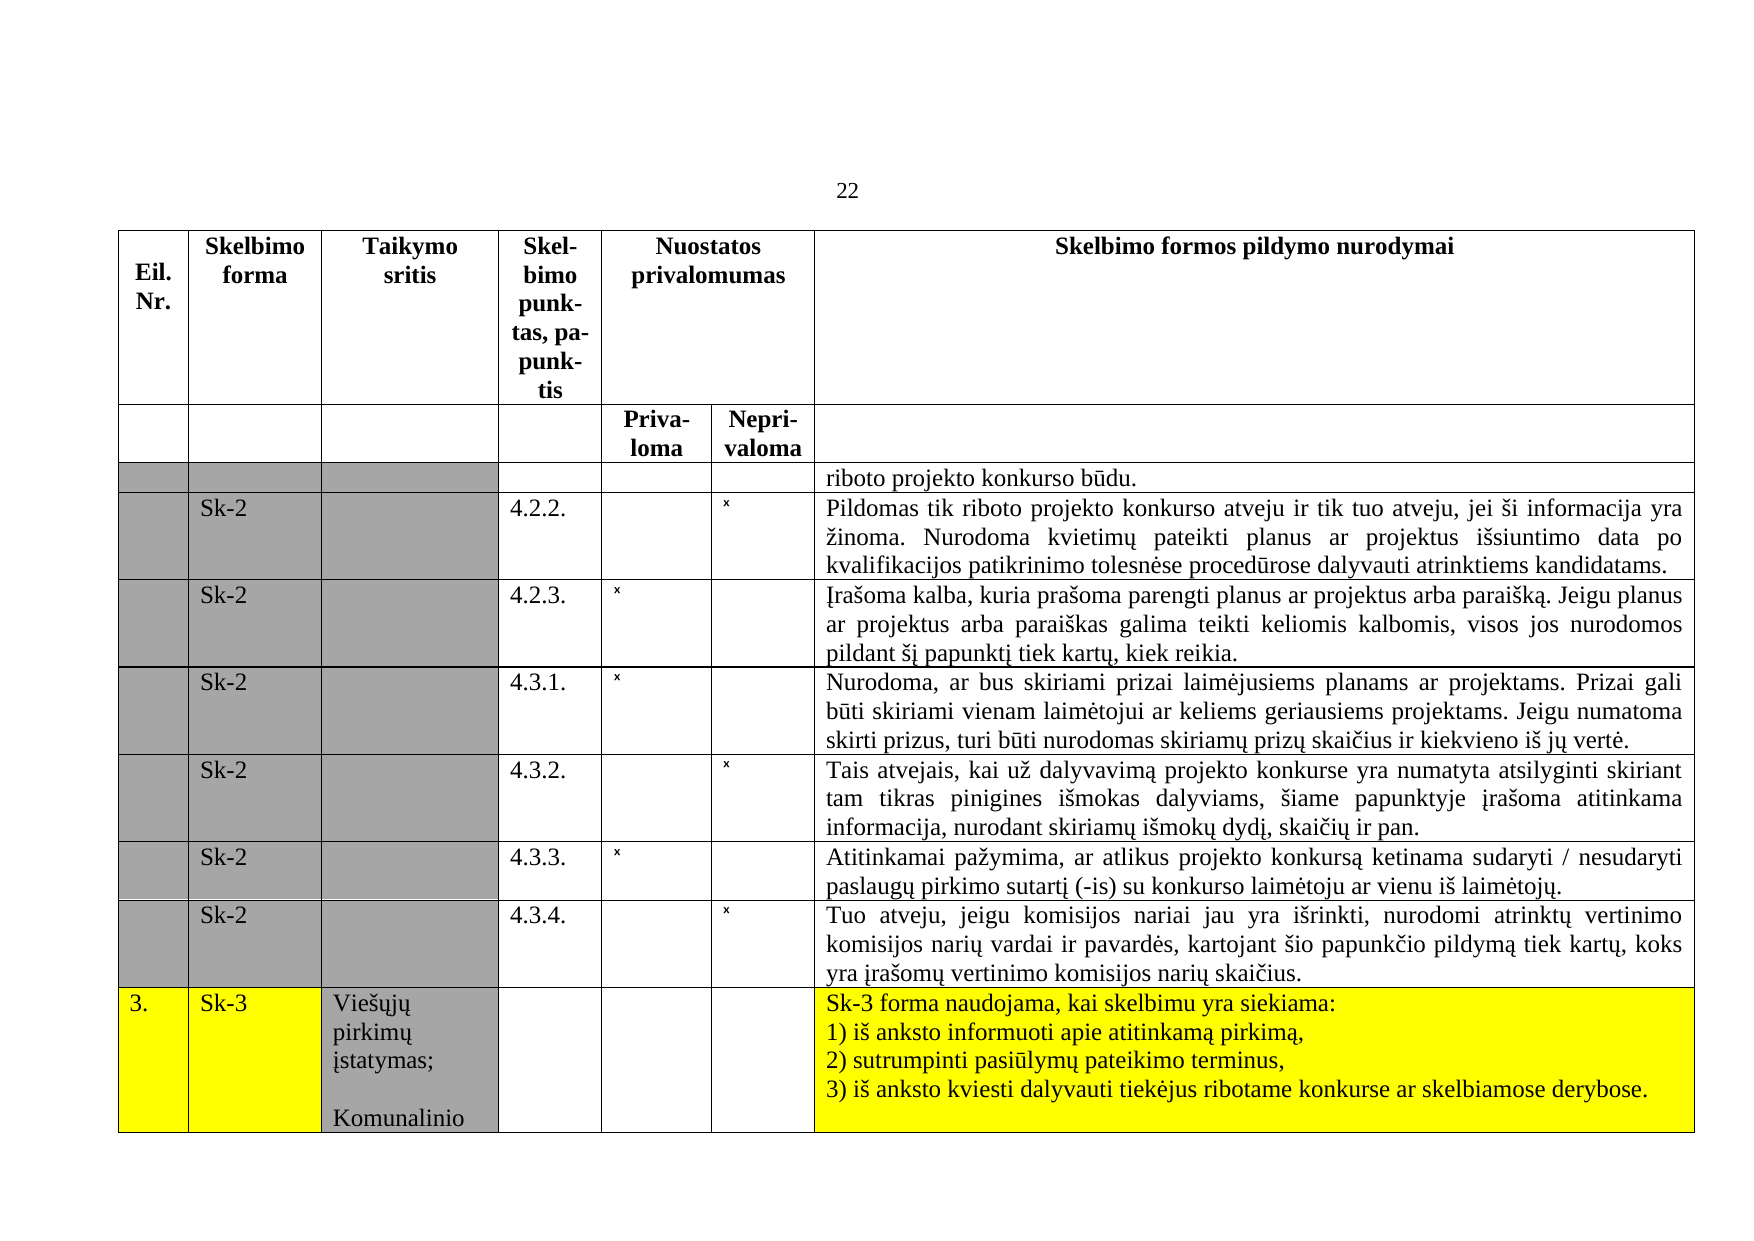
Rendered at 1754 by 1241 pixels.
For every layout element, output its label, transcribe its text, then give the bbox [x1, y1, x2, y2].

table_cell [712, 463, 814, 492]
table_cell [119, 755, 188, 841]
table_header Skelbimo forma [189, 231, 321, 403]
table_cell Sk-2 [189, 901, 321, 987]
table_cell 4.3.4. [499, 901, 601, 987]
table_header Skelbimo formos pildymo nurodymai [815, 231, 1694, 403]
table_cell [119, 580, 188, 666]
table_cell [322, 493, 498, 579]
table_cell [322, 405, 498, 462]
table_cell [602, 988, 711, 1132]
table_cell 4.3.1. [499, 668, 601, 754]
table_cell [189, 405, 321, 462]
table_cell [119, 668, 188, 754]
table_cell riboto projekto konkurso būdu. [815, 463, 1694, 492]
table_header Nuostatos privalomumas [602, 231, 814, 403]
table_cell ˣ [712, 755, 814, 841]
table_cell 4.2.3. [499, 580, 601, 666]
table_cell Sk-2 [189, 842, 321, 899]
table_cell Sk-2 [189, 755, 321, 841]
table_cell 3. [119, 988, 188, 1132]
table_header Taikymo sritis [322, 231, 498, 403]
table_cell 4.2.2. [499, 493, 601, 579]
table_cell ˣ [602, 842, 711, 899]
table_cell [119, 463, 188, 492]
table_cell [322, 580, 498, 666]
table_cell [499, 405, 601, 462]
table_cell Sk-2 [189, 493, 321, 579]
table_cell Nepri- valoma [712, 405, 814, 462]
table_cell [712, 668, 814, 754]
table_cell [602, 755, 711, 841]
table_header Eil. Nr. [119, 231, 188, 403]
table_cell [712, 580, 814, 666]
table_cell Įrašoma kalba, kuria prašoma parengti planus ar projektus arba paraišką. Jeigu planus ar projektus arba paraiškas galima teikti keliomis kalbomis, visos jos nurodomos pildant šį papunktį tiek kartų, kiek reikia. [815, 580, 1694, 666]
table_cell Pildomas tik riboto projekto konkurso atveju ir tik tuo atveju, jei ši informacija yra žinoma. Nurodoma kvietimų pateikti planus ar projektus išsiuntimo data po kvalifikacijos patikrinimo tolesnėse procedūrose dalyvauti atrinktiems kandidatams. [815, 493, 1694, 579]
table_cell ˣ [602, 580, 711, 666]
table_cell [322, 901, 498, 987]
table_cell Tais atvejais, kai už dalyvavimą projekto konkurse yra numatyta atsilyginti skiriant tam tikras pinigines išmokas dalyviams, šiame papunktyje įrašoma atitinkama informacija, nurodant skiriamų išmokų dydį, skaičių ir pan. [815, 755, 1694, 841]
table_cell [815, 405, 1694, 462]
table_cell Sk-3 forma naudojama, kai skelbimu yra siekiama: 1) iš anksto informuoti apie atitinkamą pirkimą, 2) sutrumpinti pasiūlymų pateikimo terminus, 3) iš anksto kviesti dalyvauti tiekėjus ribotame konkurse ar skelbiamose derybose. [815, 988, 1694, 1132]
table_cell Viešųjų pirkimų įstatymas; Komunalinio [322, 988, 498, 1132]
table_cell [499, 463, 601, 492]
table_cell ˣ [712, 493, 814, 579]
table_cell Sk-2 [189, 580, 321, 666]
table_cell 4.3.2. [499, 755, 601, 841]
table_cell 4.3.3. [499, 842, 601, 899]
table_cell ˣ [602, 668, 711, 754]
table_cell [712, 842, 814, 899]
table_cell [602, 493, 711, 579]
table_cell [322, 668, 498, 754]
table_cell [322, 463, 498, 492]
table_cell [119, 405, 188, 462]
table_header Skel-bimo punk-tas, pa-punk-tis [499, 231, 601, 403]
table_cell Tuo atveju, jeigu komisijos nariai jau yra išrinkti, nurodomi atrinktų vertinimo komisijos narių vardai ir pavardės, kartojant šio papunkčio pildymą tiek kartų, koks yra įrašomų vertinimo komisijos narių skaičius. [815, 901, 1694, 987]
table_cell [712, 988, 814, 1132]
table_cell [322, 755, 498, 841]
table_cell Sk-2 [189, 668, 321, 754]
table_cell Priva- loma [602, 405, 711, 462]
table_cell [119, 842, 188, 899]
table_cell [602, 463, 711, 492]
table_cell [499, 988, 601, 1132]
table_cell [119, 493, 188, 579]
table_cell Atitinkamai pažymima, ar atlikus projekto konkursą ketinama sudaryti / nesudaryti paslaugų pirkimo sutartį (-is) su konkurso laimėtoju ar vienu iš laimėtojų. [815, 842, 1694, 899]
table_cell [602, 901, 711, 987]
table_cell [119, 901, 188, 987]
table_cell [322, 842, 498, 899]
table_cell Nurodoma, ar bus skiriami prizai laimėjusiems planams ar projektams. Prizai gali būti skiriami vienam laimėtojui ar keliems geriausiems projektams. Jeigu numatoma skirti prizus, turi būti nurodomas skiriamų prizų skaičius ir kiekvieno iš jų vertė. [815, 668, 1694, 754]
table_cell [189, 463, 321, 492]
table_cell ˣ [712, 901, 814, 987]
table_cell Sk-3 [189, 988, 321, 1132]
